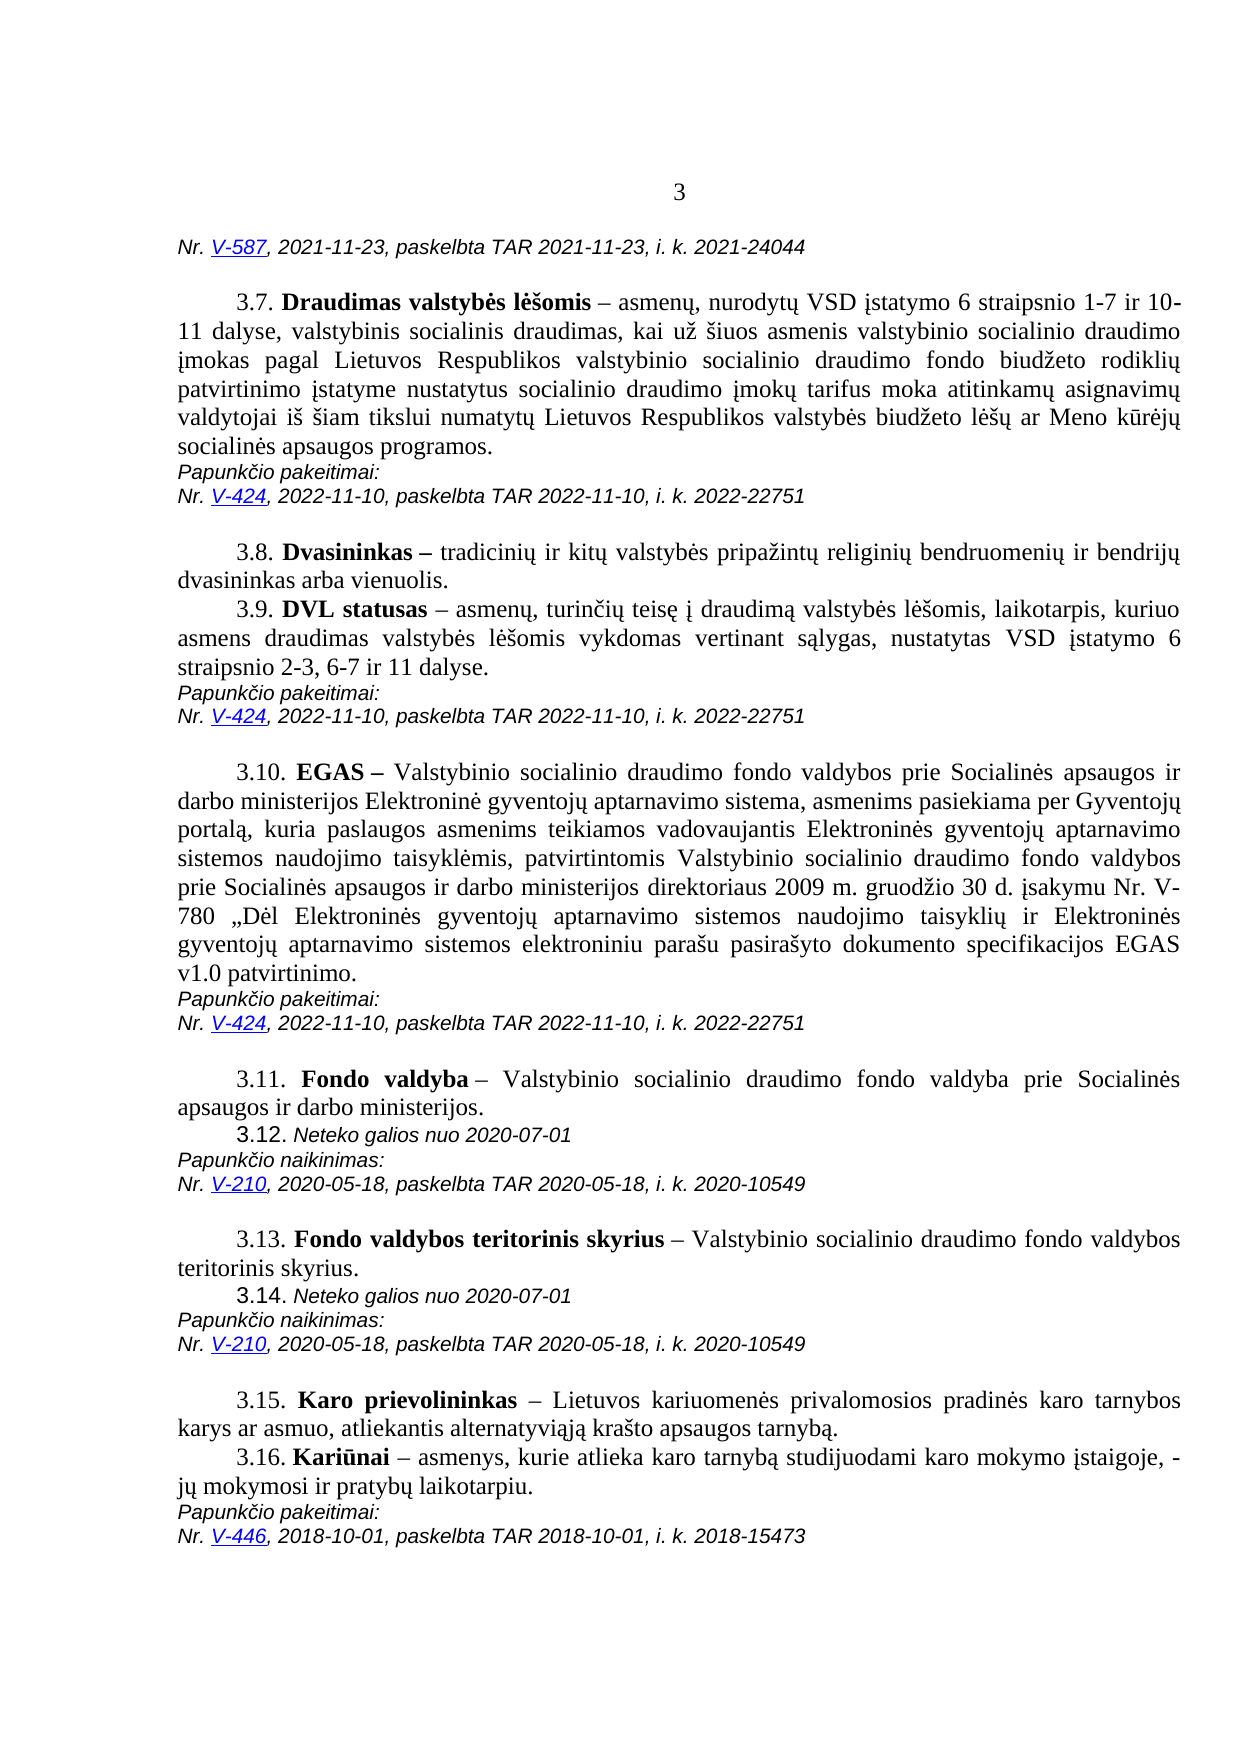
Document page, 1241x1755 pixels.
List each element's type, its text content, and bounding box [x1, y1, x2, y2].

text Nr. V-424, 2022-11-10, paskelbta TAR 2022-11-10, i. k. 2022-22751 [177, 1011, 1181, 1035]
text Nr. V-446, 2018-10-01, paskelbta TAR 2018-10-01, i. k. 2018-15473 [177, 1524, 1181, 1548]
text Papunkčio pakeitimai: [177, 1500, 1181, 1524]
text Nr. V-587, 2021-11-23, paskelbta TAR 2021-11-23, i. k. 2021-24044 [177, 235, 1181, 259]
text 3.16. Kariūnai – asmenys, kurie atlieka karo tarnybą studijuodami karo mokymo įstaigoje, - jų mokymosi ir pratybų laikotarpiu. [177, 1442, 1181, 1500]
text 3.9. DVL statusas – asmenų, turinčių teisę į draudimą valstybės lėšomis, laikotarpis, kuriuo asmens draudimas valstybės lėšomis vykdomas vertinant sąlygas, nustatytas VSD įstatymo 6 straipsnio 2-3, 6-7 ir 11 dalyse. [177, 594, 1181, 680]
text Nr. V-424, 2022-11-10, paskelbta TAR 2022-11-10, i. k. 2022-22751 [177, 484, 1181, 508]
text 3.10. EGAS – Valstybinio socialinio draudimo fondo valdybos prie Socialinės apsaugos ir darbo ministerijos Elektroninė gyventojų aptarnavimo sistema, asmenims pasiekiama per Gyventojų portalą, kuria paslaugos asmenims teikiamos vadovaujantis Elektroninės gyventojų aptarnavimo sistemos naudojimo taisyklėmis, patvirtintomis Valstybinio socialinio draudimo fondo valdybos prie Socialinės apsaugos ir darbo ministerijos direktoriaus 2009 m. gruodžio 30 d. įsakymu Nr. V-780 „Dėl Elektroninės gyventojų aptarnavimo sistemos naudojimo taisyklių ir Elektroninės gyventojų aptarnavimo sistemos elektroniniu parašu pasirašyto dokumento specifikacijos EGAS v1.0 patvirtinimo. [177, 757, 1181, 987]
text Nr. V-424, 2022-11-10, paskelbta TAR 2022-11-10, i. k. 2022-22751 [177, 704, 1181, 728]
text 3.13. Fondo valdybos teritorinis skyrius – Valstybinio socialinio draudimo fondo valdybos teritorinis skyrius. [177, 1224, 1181, 1282]
text Papunkčio naikinimas: [177, 1147, 1181, 1171]
text Nr. V-210, 2020-05-18, paskelbta TAR 2020-05-18, i. k. 2020-10549 [177, 1332, 1181, 1356]
text Nr. V-210, 2020-05-18, paskelbta TAR 2020-05-18, i. k. 2020-10549 [177, 1171, 1181, 1195]
text 3.7. Draudimas valstybės lėšomis – asmenų, nurodytų VSD įstatymo 6 straipsnio 1-7 ir 10-11 dalyse, valstybinis socialinis draudimas, kai už šiuos asmenis valstybinio socialinio draudimo įmokas pagal Lietuvos Respublikos valstybinio socialinio draudimo fondo biudžeto rodiklių patvirtinimo įstatyme nustatytus socialinio draudimo įmokų tarifus moka atitinkamų asignavimų valdytojai iš šiam tikslui numatytų Lietuvos Respublikos valstybės biudžeto lėšų ar Meno kūrėjų socialinės apsaugos programos. [177, 287, 1181, 460]
text 3.15. Karo prievolininkas – Lietuvos kariuomenės privalomosios pradinės karo tarnybos karys ar asmuo, atliekantis alternatyviąją krašto apsaugos tarnybą. [177, 1385, 1181, 1442]
text Papunkčio naikinimas: [177, 1308, 1181, 1332]
text 3.14. Neteko galios nuo 2020-07-01 [177, 1282, 1181, 1308]
text Papunkčio pakeitimai: [177, 680, 1181, 704]
text 3.8. Dvasininkas – tradicinių ir kitų valstybės pripažintų religinių bendruomenių ir bendrijų dvasininkas arba vienuolis. [177, 537, 1181, 594]
text 3.11. Fondo valdyba – Valstybinio socialinio draudimo fondo valdyba prie Socialinės apsaugos ir darbo ministerijos. [177, 1064, 1181, 1121]
text Papunkčio pakeitimai: [177, 460, 1181, 484]
text Papunkčio pakeitimai: [177, 987, 1181, 1011]
text 3.12. Neteko galios nuo 2020-07-01 [177, 1121, 1181, 1147]
